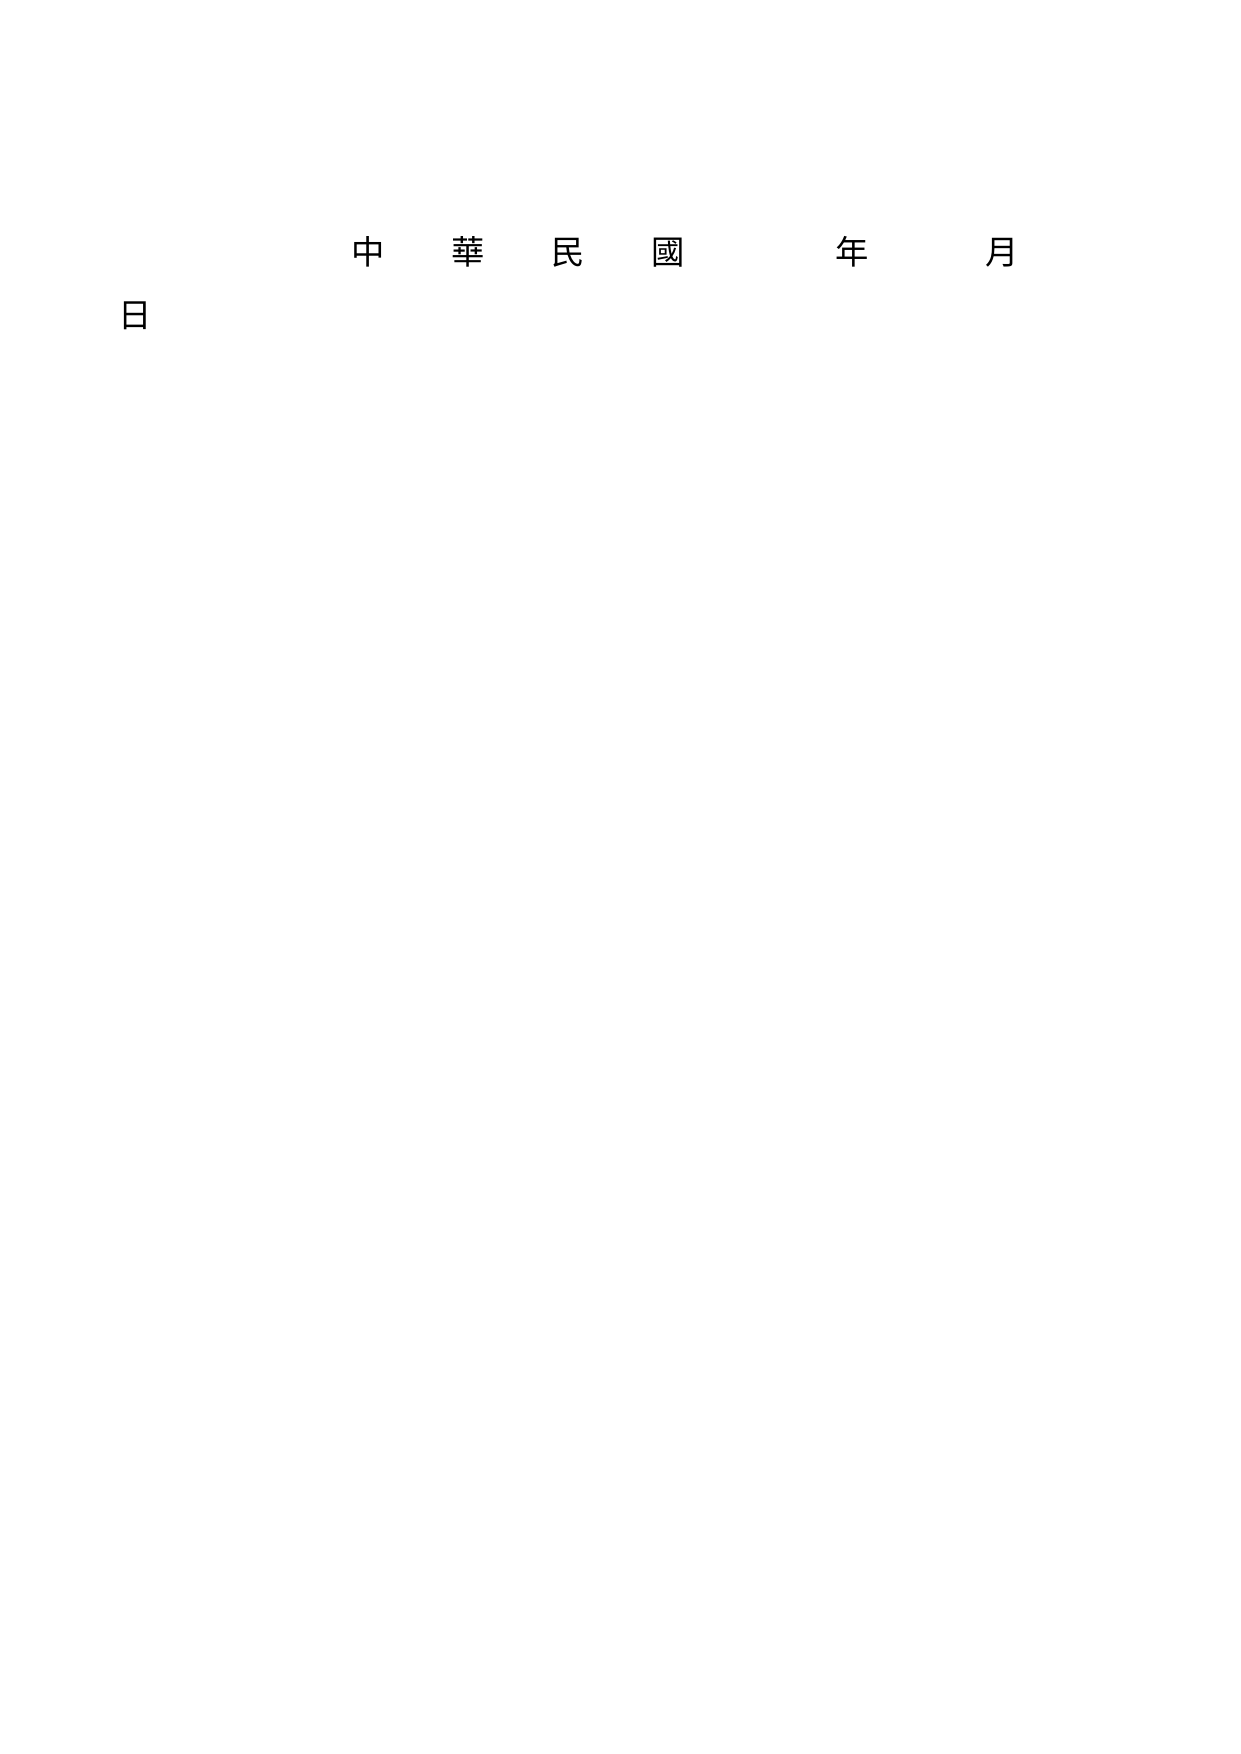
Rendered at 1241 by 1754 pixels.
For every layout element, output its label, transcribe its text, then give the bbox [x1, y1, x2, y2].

text 中 華 民 國 年 月 日 [118, 208, 1137, 333]
